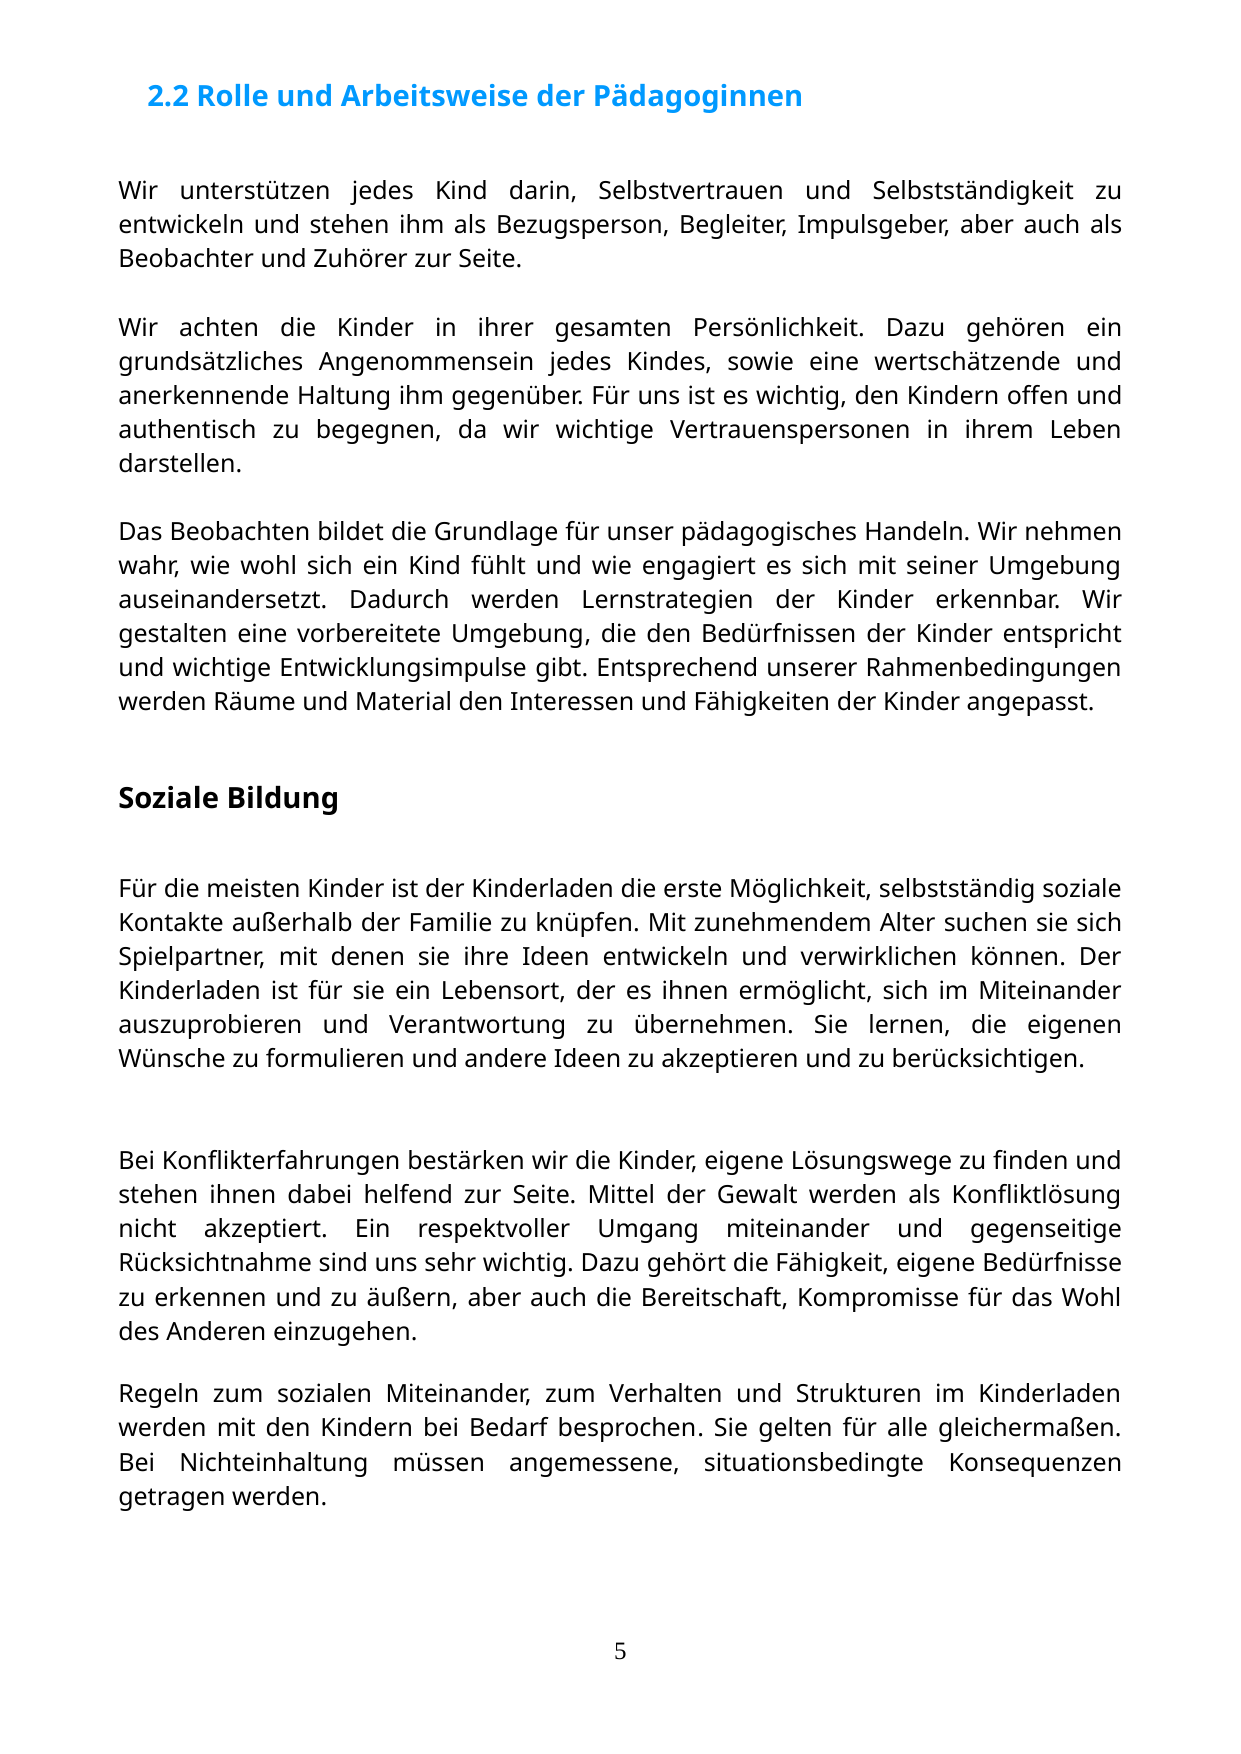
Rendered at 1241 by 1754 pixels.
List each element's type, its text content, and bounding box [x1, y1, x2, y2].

subtitle 2.2 Rolle und Arbeitsweise der Pädagoginnen [147, 75, 1122, 115]
text Bei Konflikterfahrungen bestärken wir die Kinder, eigene Lösungswege zu finden und stehen ihnen dabei helfend zur Seite. Mittel der Gewalt werden als Konfliktlösung nicht akzeptiert. Ein respektvoller Umgang miteinander und gegenseitige Rücksichtnahme sind uns sehr wichtig. Dazu gehört die Fähigkeit, eigene Bedürfnisse zu erkennen und zu äußern, aber auch die Bereitschaft, Kompromisse für das Wohl des Anderen einzugehen. [118, 1143, 1122, 1347]
text Wir achten die Kinder in ihrer gesamten Persönlichkeit. Dazu gehören ein grundsätzliches Angenommensein jedes Kindes, sowie eine wertschätzende und anerkennende Haltung ihm gegenüber. Für uns ist es wichtig, den Kindern offen und authentisch zu begegnen, da wir wichtige Vertrauenspersonen in ihrem Leben darstellen. [118, 309, 1122, 479]
text Wir unterstützen jedes Kind darin, Selbstvertrauen und Selbstständigkeit zu entwickeln und stehen ihm als Bezugsperson, Begleiter, Impulsgeber, aber auch als Beobachter und Zuhörer zur Seite. [118, 173, 1122, 275]
subtitle Soziale Bildung [118, 777, 1122, 817]
text Für die meisten Kinder ist der Kinderladen die erste Möglichkeit, selbstständig soziale Kontakte außerhalb der Familie zu knüpfen. Mit zunehmendem Alter suchen sie sich Spielpartner, mit denen sie ihre Ideen entwickeln und verwirklichen können. Der Kinderladen ist für sie ein Lebensort, der es ihnen ermöglicht, sich im Miteinander auszuprobieren und Verantwortung zu übernehmen. Sie lernen, die eigenen Wünsche zu formulieren und andere Ideen zu akzeptieren und zu berücksichtigen. [118, 870, 1122, 1075]
text Das Beobachten bildet die Grundlage für unser pädagogisches Handeln. Wir nehmen wahr, wie wohl sich ein Kind fühlt und wie engagiert es sich mit seiner Umgebung auseinandersetzt. Dadurch werden Lernstrategien der Kinder erkennbar. Wir gestalten eine vorbereitete Umgebung, die den Bedürfnissen der Kinder entspricht und wichtige Entwicklungsimpulse gibt. Entsprechend unserer Rahmenbedingungen werden Räume und Material den Interessen und Fähigkeiten der Kinder angepasst. [118, 513, 1122, 718]
text Regeln zum sozialen Miteinander, zum Verhalten und Strukturen im Kinderladen werden mit den Kindern bei Bedarf besprochen. Sie gelten für alle gleichermaßen. Bei Nichteinhaltung müssen angemessene, situationsbedingte Konsequenzen getragen werden. [118, 1376, 1122, 1512]
